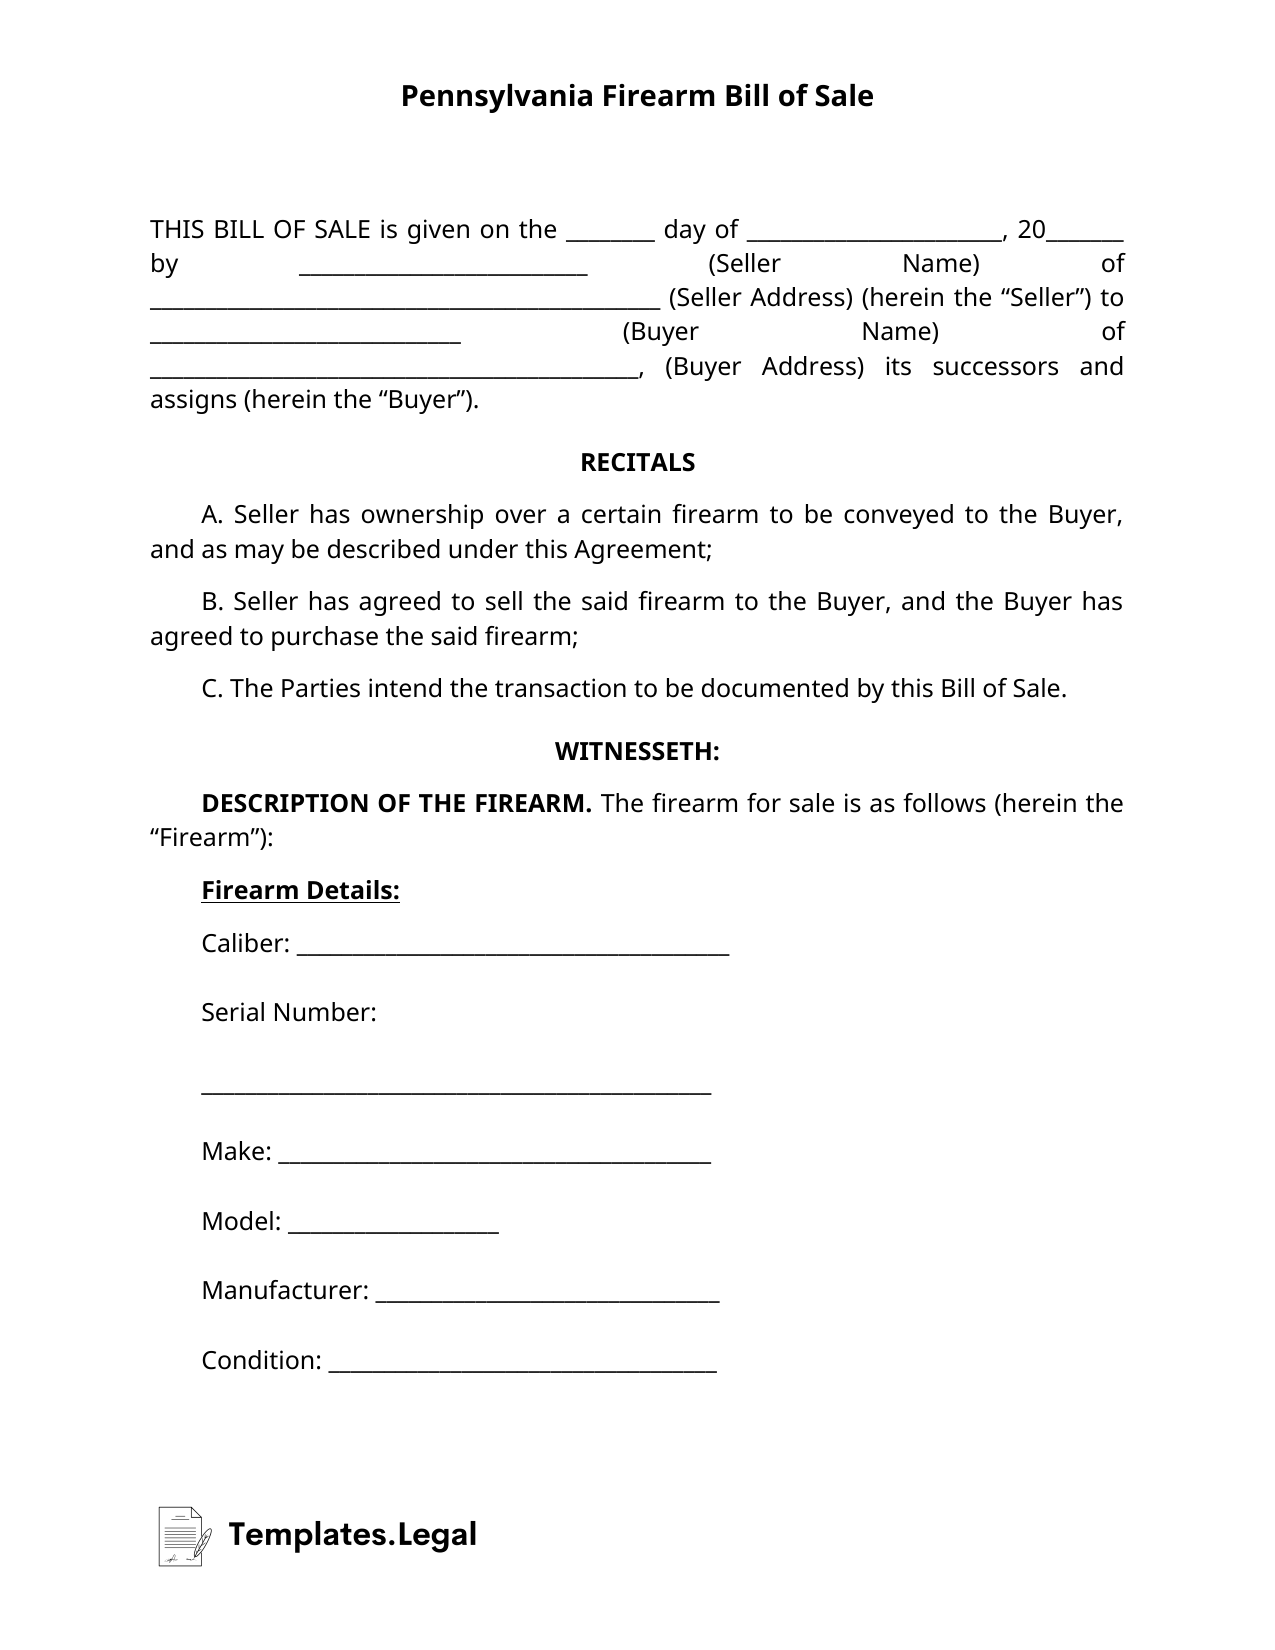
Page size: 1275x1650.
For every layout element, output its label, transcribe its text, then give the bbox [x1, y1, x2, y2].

text Condition: ___________________________________ [150, 1342, 1125, 1377]
text ______________________________________________ [150, 1064, 1125, 1099]
text Caliber: _______________________________________ [150, 926, 1125, 960]
text Make: _______________________________________ [150, 1134, 1125, 1168]
text DESCRIPTION OF THE FIREARM. The firearm for sale is as follows (herein the “Firearm”): [150, 786, 1125, 854]
text B. Seller has agreed to sell the said firearm to the Buyer, and the Buyer has agreed to purchase the said firearm; [150, 584, 1125, 652]
text Model: ___________________ [150, 1203, 1125, 1238]
text RECITALS [150, 444, 1125, 478]
text THIS BILL OF SALE is given on the ________ day of _______________________, 20_______ by __________________________ (Seller Name) of ______________________________________________ (Seller Address) (herein the “Seller”) to ____________________________ (Buyer Name) of ____________________________________________, (Buyer Address) its successors and assigns (herein the “Buyer”). [150, 212, 1125, 416]
text WITNESSETH: [150, 733, 1125, 767]
text Serial Number: [150, 995, 1125, 1029]
text Pennsylvania Firearm Bill of Sale [150, 75, 1125, 115]
text A. Seller has ownership over a certain firearm to be conveyed to the Buyer, and as may be described under this Agreement; [150, 497, 1125, 565]
text C. The Parties intend the transaction to be documented by this Bill of Sale. [150, 671, 1125, 705]
text Manufacturer: _______________________________ [150, 1273, 1125, 1307]
text Firearm Details: [150, 873, 1125, 907]
